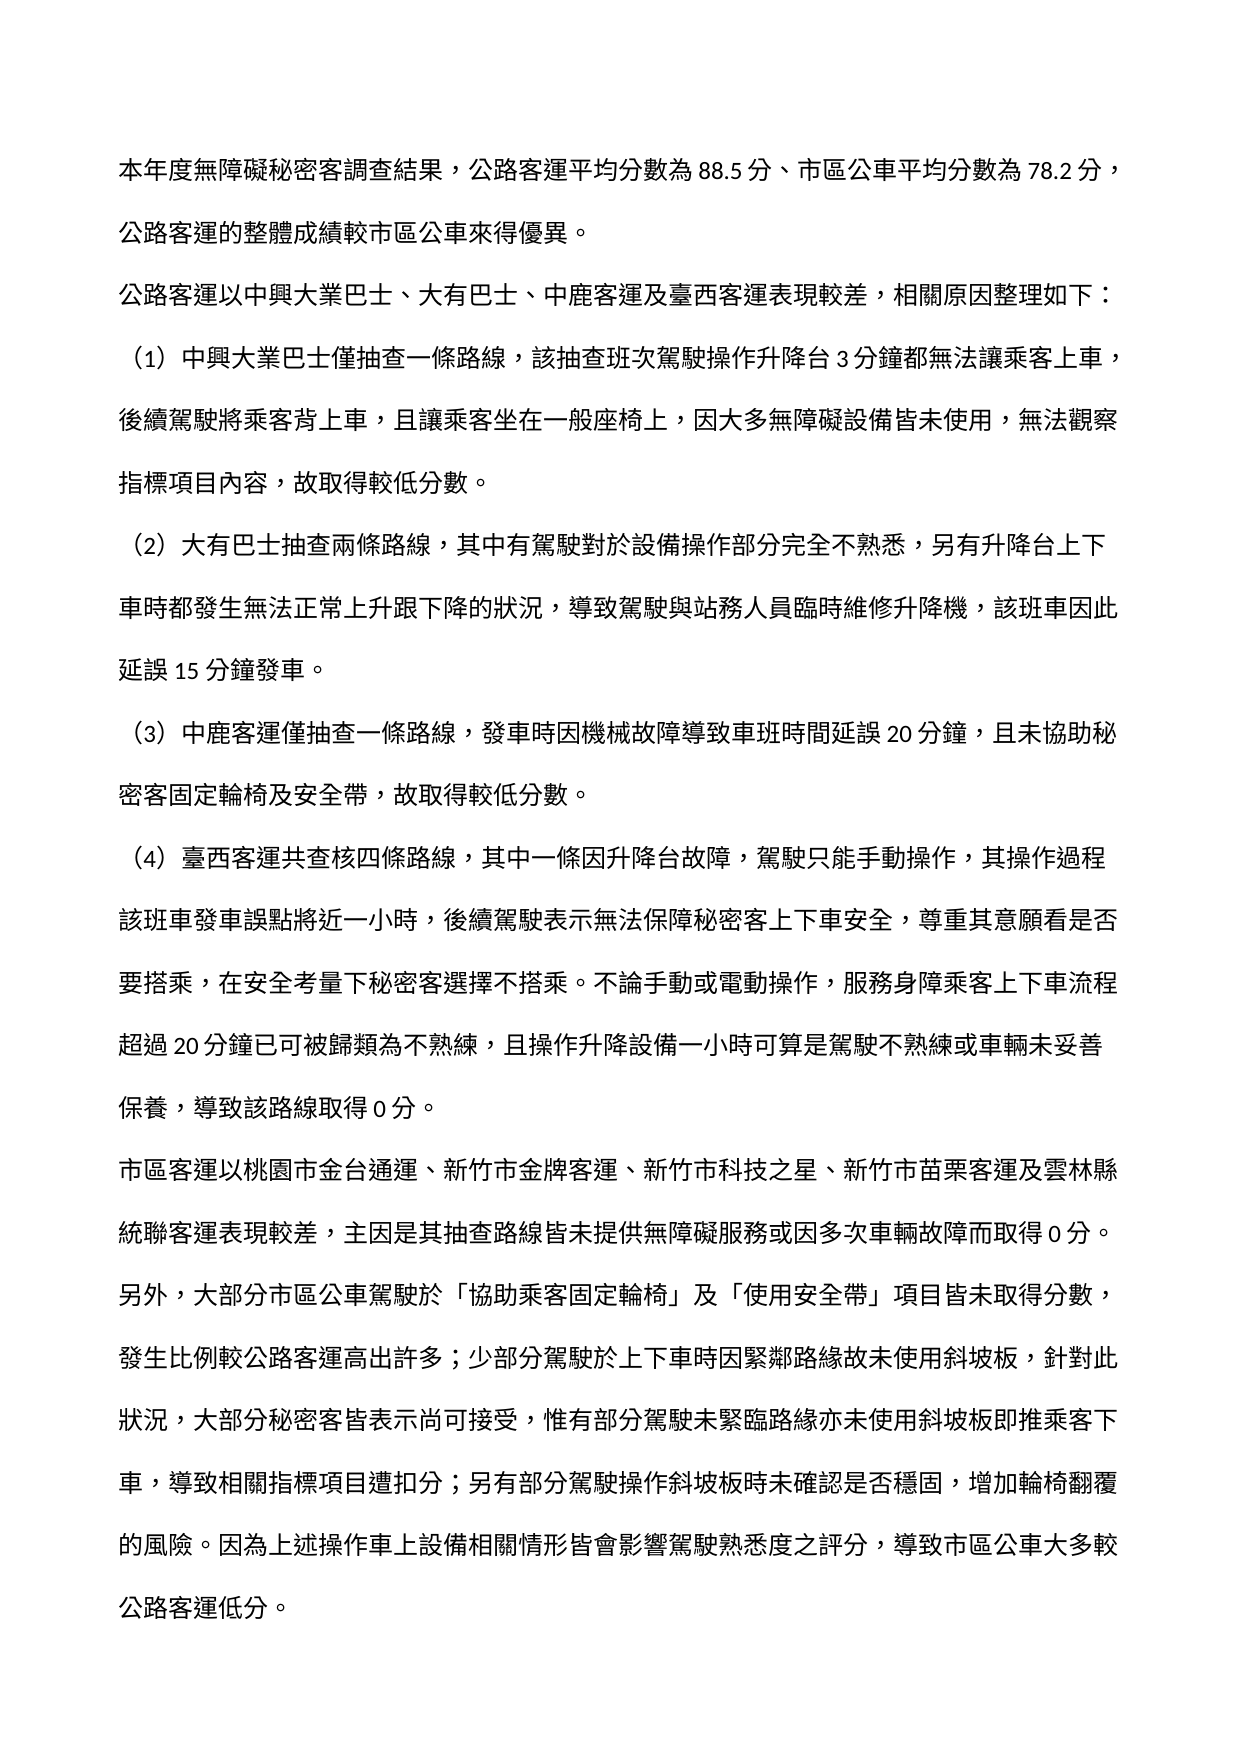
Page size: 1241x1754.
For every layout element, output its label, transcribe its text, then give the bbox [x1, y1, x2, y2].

text 市區客運以桃園市金台通運、新竹市金牌客運、新竹市科技之星、新竹市苗栗客運及雲林縣統聯客運表現較差，主因是其抽查路線皆未提供無障礙服務或因多次車輛故障而取得0分。 [118, 1127, 1122, 1252]
text 另外，大部分市區公車駕駛於「協助乘客固定輪椅」及「使用安全帶」項目皆未取得分數，發生比例較公路客運高出許多；少部分駕駛於上下車時因緊鄰路緣故未使用斜坡板，針對此狀況，大部分秘密客皆表示尚可接受，惟有部分駕駛未緊臨路緣亦未使用斜坡板即推乘客下車，導致相關指標項目遭扣分；另有部分駕駛操作斜坡板時未確認是否穩固，增加輪椅翻覆的風險。因為上述操作車上設備相關情形皆會影響駕駛熟悉度之評分，導致市區公車大多較公路客運低分。 [118, 1252, 1122, 1627]
text （1）中興大業巴士僅抽查一條路線，該抽查班次駕駛操作升降台3分鐘都無法讓乘客上車，後續駕駛將乘客背上車，且讓乘客坐在一般座椅上，因大多無障礙設備皆未使用，無法觀察指標項目內容，故取得較低分數。 [118, 314, 1122, 502]
text （4）臺西客運共查核四條路線，其中一條因升降台故障，駕駛只能手動操作，其操作過程該班車發車誤點將近一小時，後續駕駛表示無法保障秘密客上下車安全，尊重其意願看是否要搭乘，在安全考量下秘密客選擇不搭乘。不論手動或電動操作，服務身障乘客上下車流程超過20分鐘已可被歸類為不熟練，且操作升降設備一小時可算是駕駛不熟練或車輛未妥善保養，導致該路線取得0分。 [118, 814, 1122, 1127]
text （3）中鹿客運僅抽查一條路線，發車時因機械故障導致車班時間延誤 20 分鐘，且未協助秘密客固定輪椅及安全帶，故取得較低分數。 [118, 689, 1122, 814]
text 本年度無障礙秘密客調查結果，公路客運平均分數為88.5分、市區公車平均分數為78.2 分，公路客運的整體成績較市區公車來得優異。 [118, 127, 1122, 252]
text 公路客運以中興大業巴士、大有巴士、中鹿客運及臺西客運表現較差，相關原因整理如下： [118, 252, 1122, 314]
text （2）大有巴士抽查兩條路線，其中有駕駛對於設備操作部分完全不熟悉，另有升降台上下車時都發生無法正常上升跟下降的狀況，導致駕駛與站務人員臨時維修升降機，該班車因此延誤 15 分鐘發車。 [118, 502, 1122, 689]
